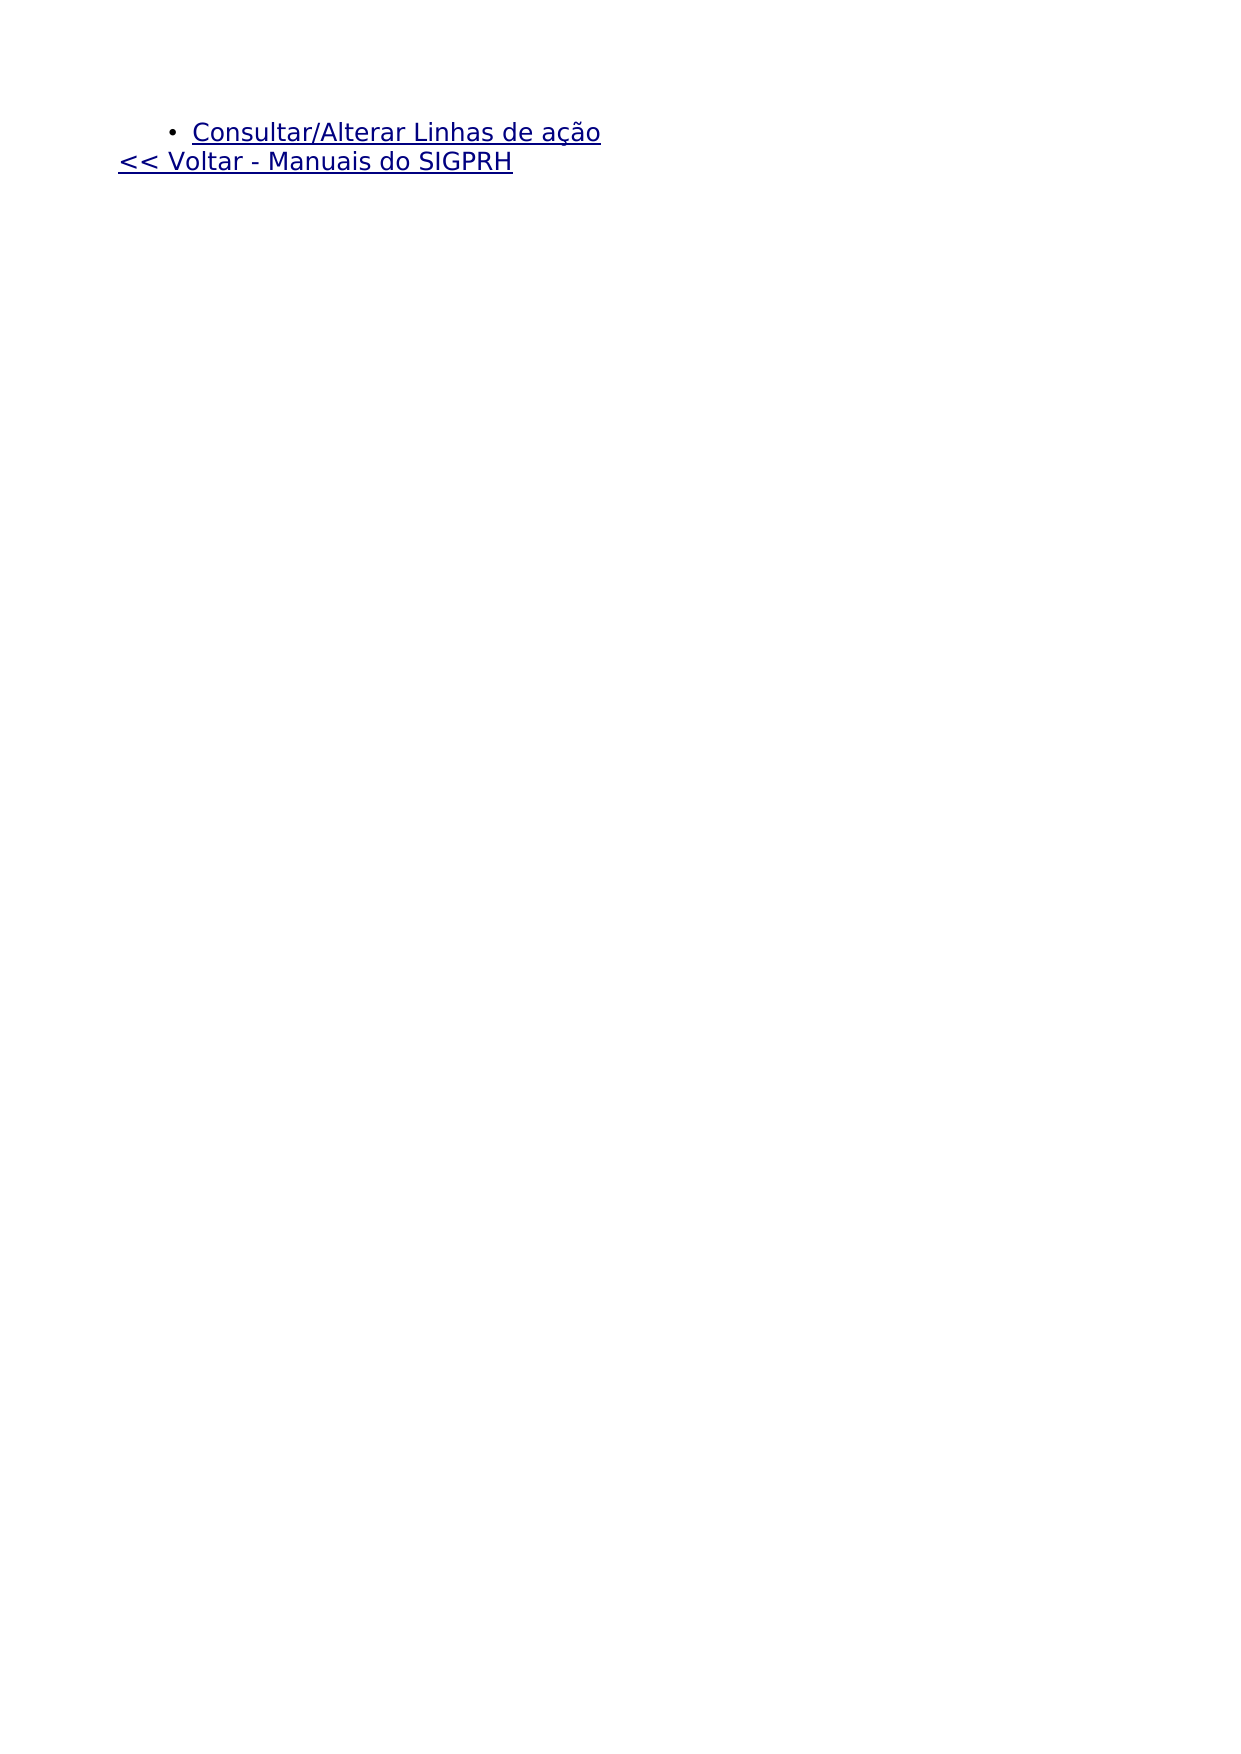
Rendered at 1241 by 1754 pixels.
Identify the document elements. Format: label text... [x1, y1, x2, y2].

text << Voltar - Manuais do SIGPRH [118, 147, 1122, 176]
list Consultar/Alterar Linhas de ação [177, 118, 1122, 147]
